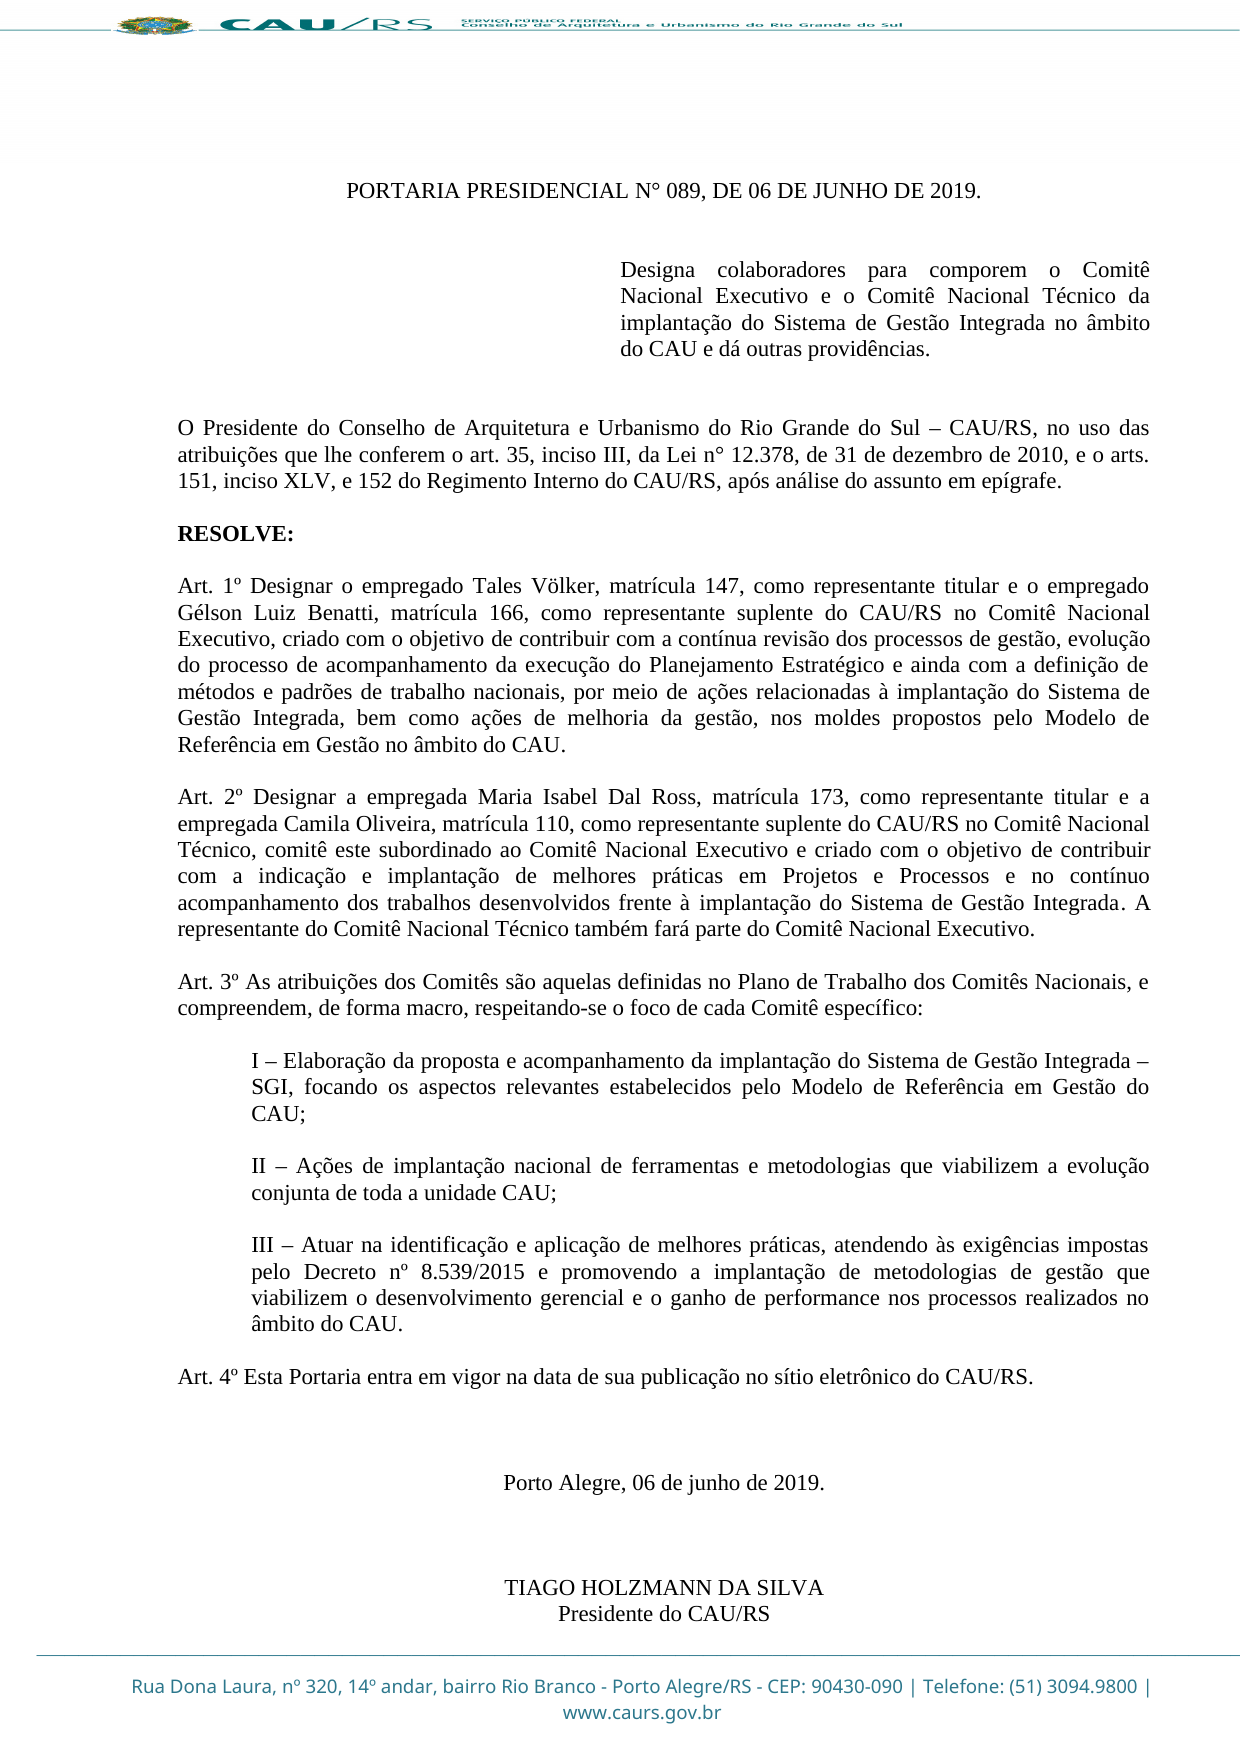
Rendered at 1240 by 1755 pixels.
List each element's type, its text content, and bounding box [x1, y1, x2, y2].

text Presidente do CAU/RS [177, 1600, 1151, 1627]
text Art. 1º Designar o empregado Tales Völker, matrícula 147, como representante titular e o empregado Gélson Luiz Benatti, matrícula 166, como representante suplente do CAU/RS no Comitê Nacional Executivo, criado com o objetivo de contribuir com a contínua revisão dos processos de gestão, evolução do processo de acompanhamento da execução do Planejamento Estratégico e ainda com a definição de métodos e padrões de trabalho nacionais, por meio de ações relacionadas à implantação do Sistema de Gestão Integrada, bem como ações de melhoria da gestão, nos moldes propostos pelo Modelo de Referência em Gestão no âmbito do CAU. [177, 572, 1151, 757]
text TIAGO HOLZMANN DA SILVA [177, 1574, 1151, 1600]
text Designa colaboradores para comporem o Comitê Nacional Executivo e o Comitê Nacional Técnico da implantação do Sistema de Gestão Integrada no âmbito do CAU e dá outras providências. [620, 256, 1151, 362]
text Art. 3º As atribuições dos Comitês são aquelas definidas no Plano de Trabalho dos Comitês Nacionais, e compreendem, de forma macro, respeitando-se o foco de cada Comitê específico: [177, 968, 1151, 1021]
text Art. 2º Designar a empregada Maria Isabel Dal Ross, matrícula 173, como representante titular e a empregada Camila Oliveira, matrícula 110, como representante suplente do CAU/RS no Comitê Nacional Técnico, comitê este subordinado ao Comitê Nacional Executivo e criado com o objetivo de contribuir com a indicação e implantação de melhores práticas em Projetos e Processos e no contínuo acompanhamento dos trabalhos desenvolvidos frente à implantação do Sistema de Gestão Integrada. A representante do Comitê Nacional Técnico também fará parte do Comitê Nacional Executivo. [177, 783, 1151, 941]
text RESOLVE: [177, 520, 1151, 546]
text Porto Alegre, 06 de junho de 2019. [177, 1468, 1151, 1495]
text O Presidente do Conselho de Arquitetura e Urbanismo do Rio Grande do Sul – CAU/RS, no uso das atribuições que lhe conferem o art. 35, inciso III, da Lei n° 12.378, de 31 de dezembro de 2010, e o arts. 151, inciso XLV, e 152 do Regimento Interno do CAU/RS, após análise do assunto em epígrafe. [177, 414, 1151, 493]
text PORTARIA PRESIDENCIAL N° 089, DE 06 DE JUNHO DE 2019. [177, 177, 1151, 203]
text III – Atuar na identificação e aplicação de melhores práticas, atendendo às exigências impostas pelo Decreto nº 8.539/2015 e promovendo a implantação de metodologias de gestão que viabilizem o desenvolvimento gerencial e o ganho de performance nos processos realizados no âmbito do CAU. [251, 1231, 1151, 1337]
text Art. 4º Esta Portaria entra em vigor na data de sua publicação no sítio eletrônico do CAU/RS. [177, 1363, 1151, 1389]
text I – Elaboração da proposta e acompanhamento da implantação do Sistema de Gestão Integrada – SGI, focando os aspectos relevantes estabelecidos pelo Modelo de Referência em Gestão do CAU; [251, 1047, 1151, 1126]
text II – Ações de implantação nacional de ferramentas e metodologias que viabilizem a evolução conjunta de toda a unidade CAU; [251, 1152, 1151, 1205]
